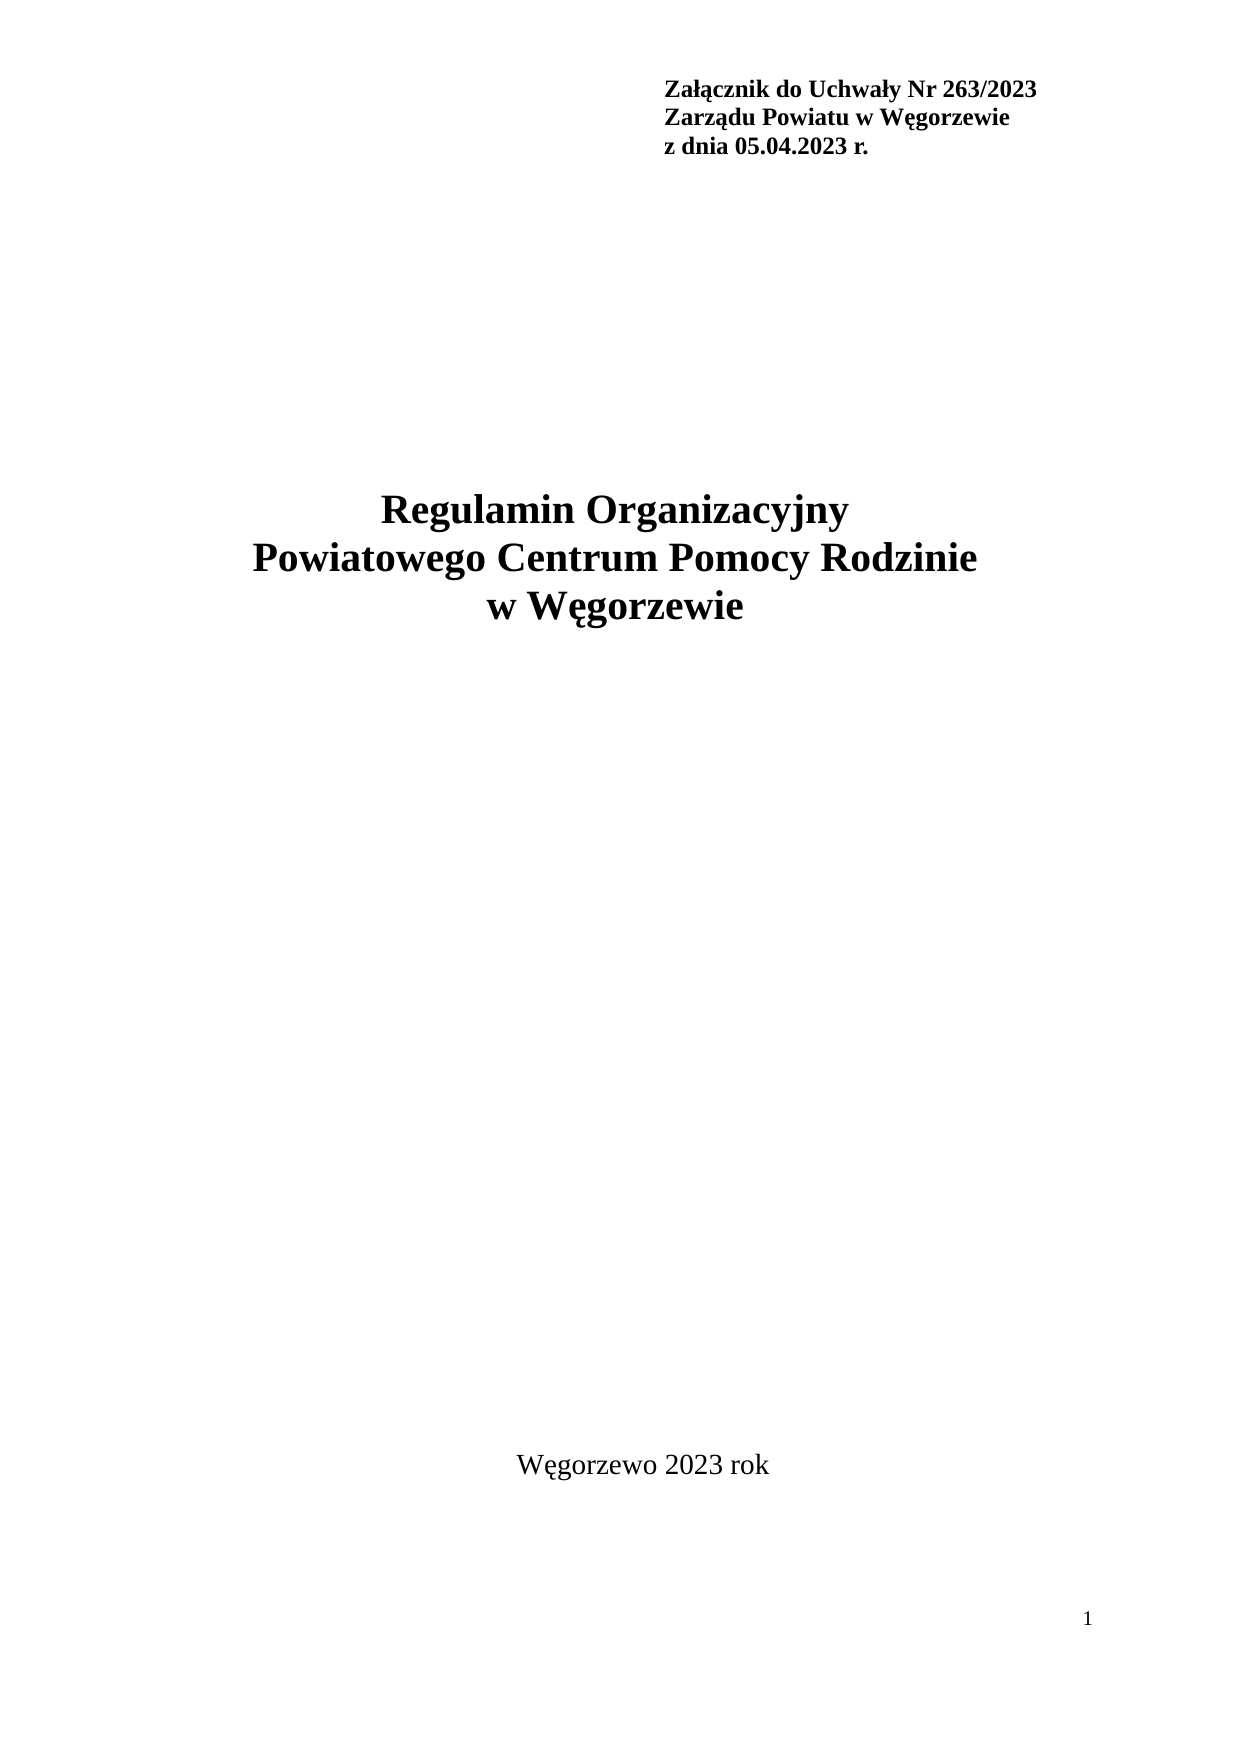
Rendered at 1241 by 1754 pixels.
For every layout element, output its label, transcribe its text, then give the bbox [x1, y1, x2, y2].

text Węgorzewo 2023 rok [443, 1447, 1093, 1481]
text Zarządu Powiatu w Węgorzewie [664, 102, 1093, 131]
text Powiatowego Centrum Pomocy Rodzinie [148, 532, 1093, 580]
text Regulamin Organizacyjny [148, 484, 1093, 532]
text z dnia 05.04.2023 r. [664, 131, 1093, 160]
text Załącznik do Uchwały Nr 263/2023 [664, 74, 1093, 102]
text w Węgorzewie [148, 580, 1093, 628]
